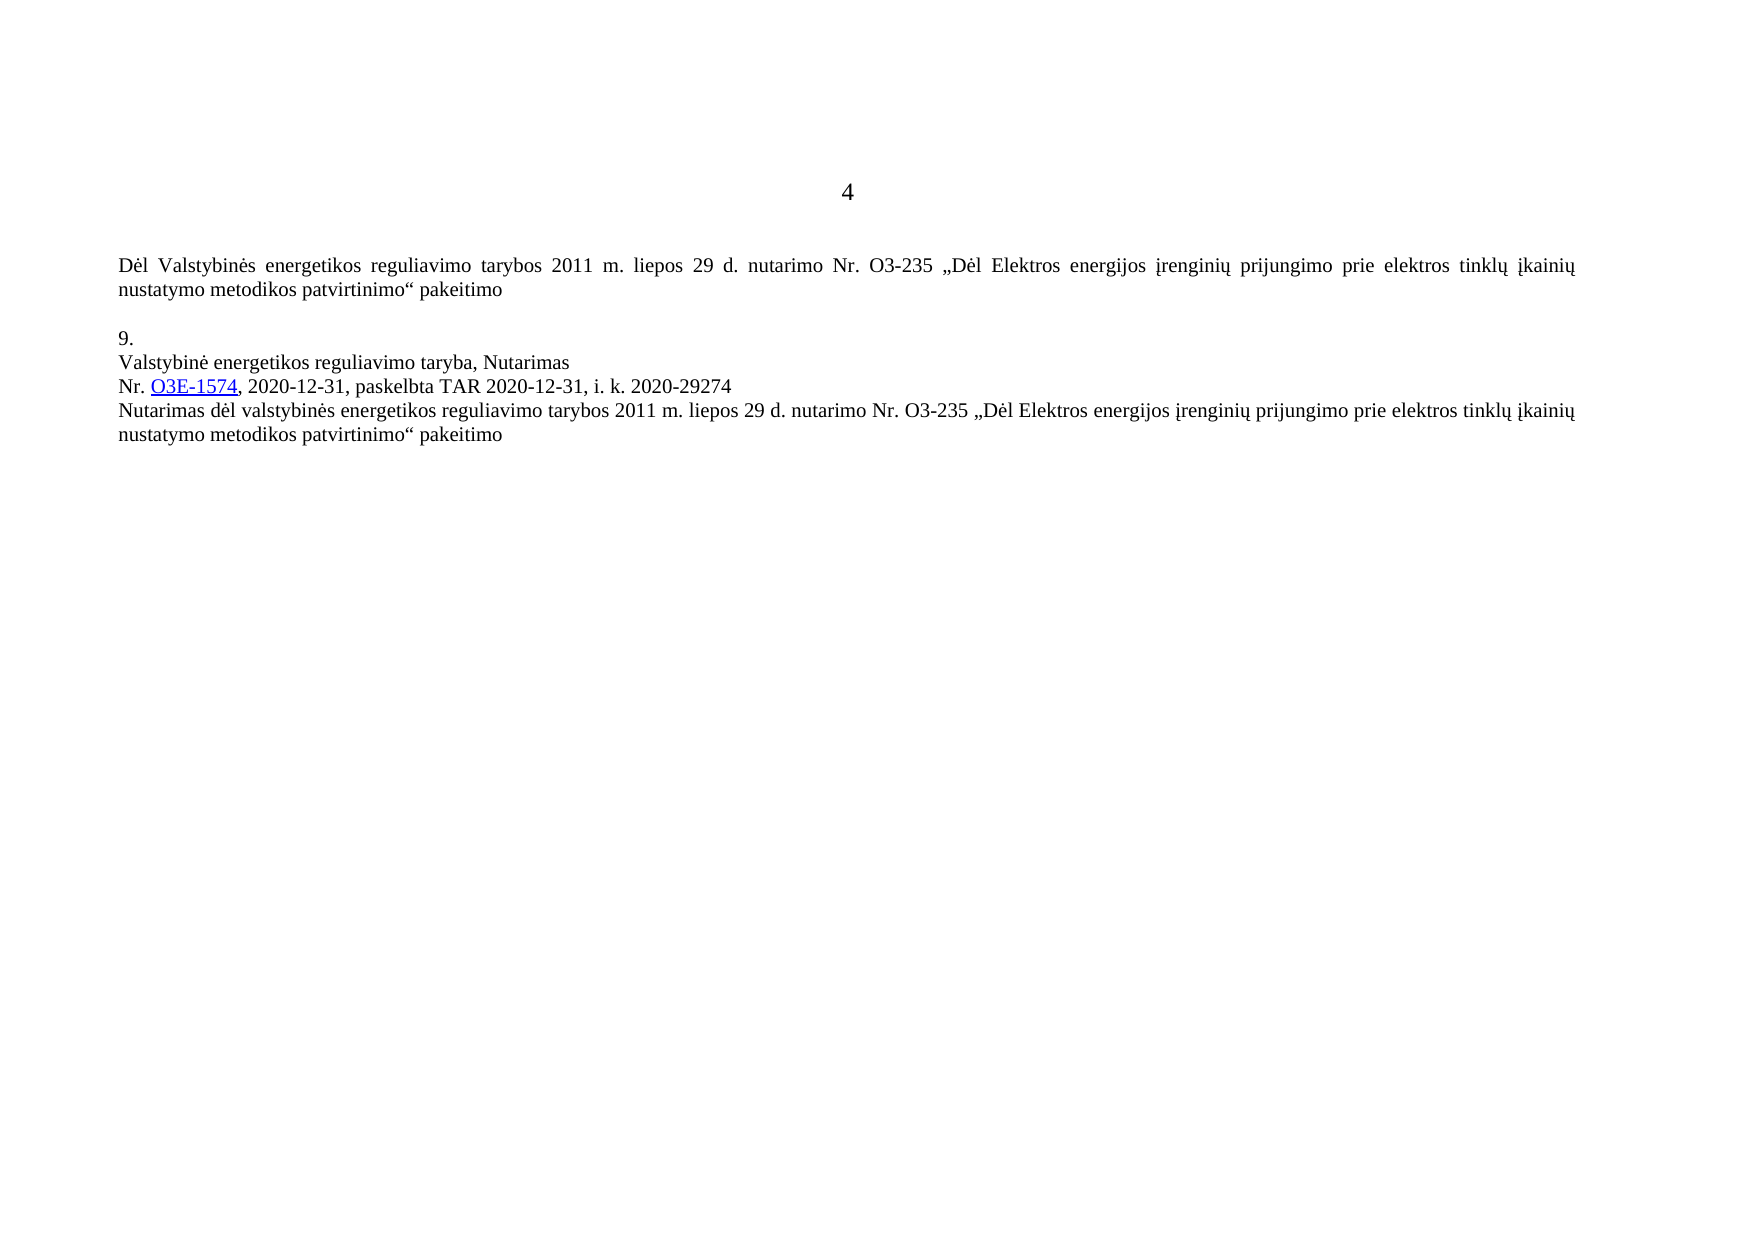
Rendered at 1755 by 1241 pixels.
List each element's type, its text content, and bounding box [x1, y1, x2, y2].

text 9. [118, 326, 1577, 349]
text Dėl Valstybinės energetikos reguliavimo tarybos 2011 m. liepos 29 d. nutarimo Nr. O3-235 „Dėl Elektros energijos įrenginių prijungimo prie elektros tinklų įkainių nustatymo metodikos patvirtinimo“ pakeitimo [118, 253, 1577, 301]
text Nutarimas dėl valstybinės energetikos reguliavimo tarybos 2011 m. liepos 29 d. nutarimo Nr. O3-235 „Dėl Elektros energijos įrenginių prijungimo prie elektros tinklų įkainių nustatymo metodikos patvirtinimo“ pakeitimo [118, 398, 1577, 446]
text Nr. O3E-1574, 2020-12-31, paskelbta TAR 2020-12-31, i. k. 2020-29274 [118, 374, 1577, 398]
text Valstybinė energetikos reguliavimo taryba, Nutarimas [118, 349, 1577, 374]
